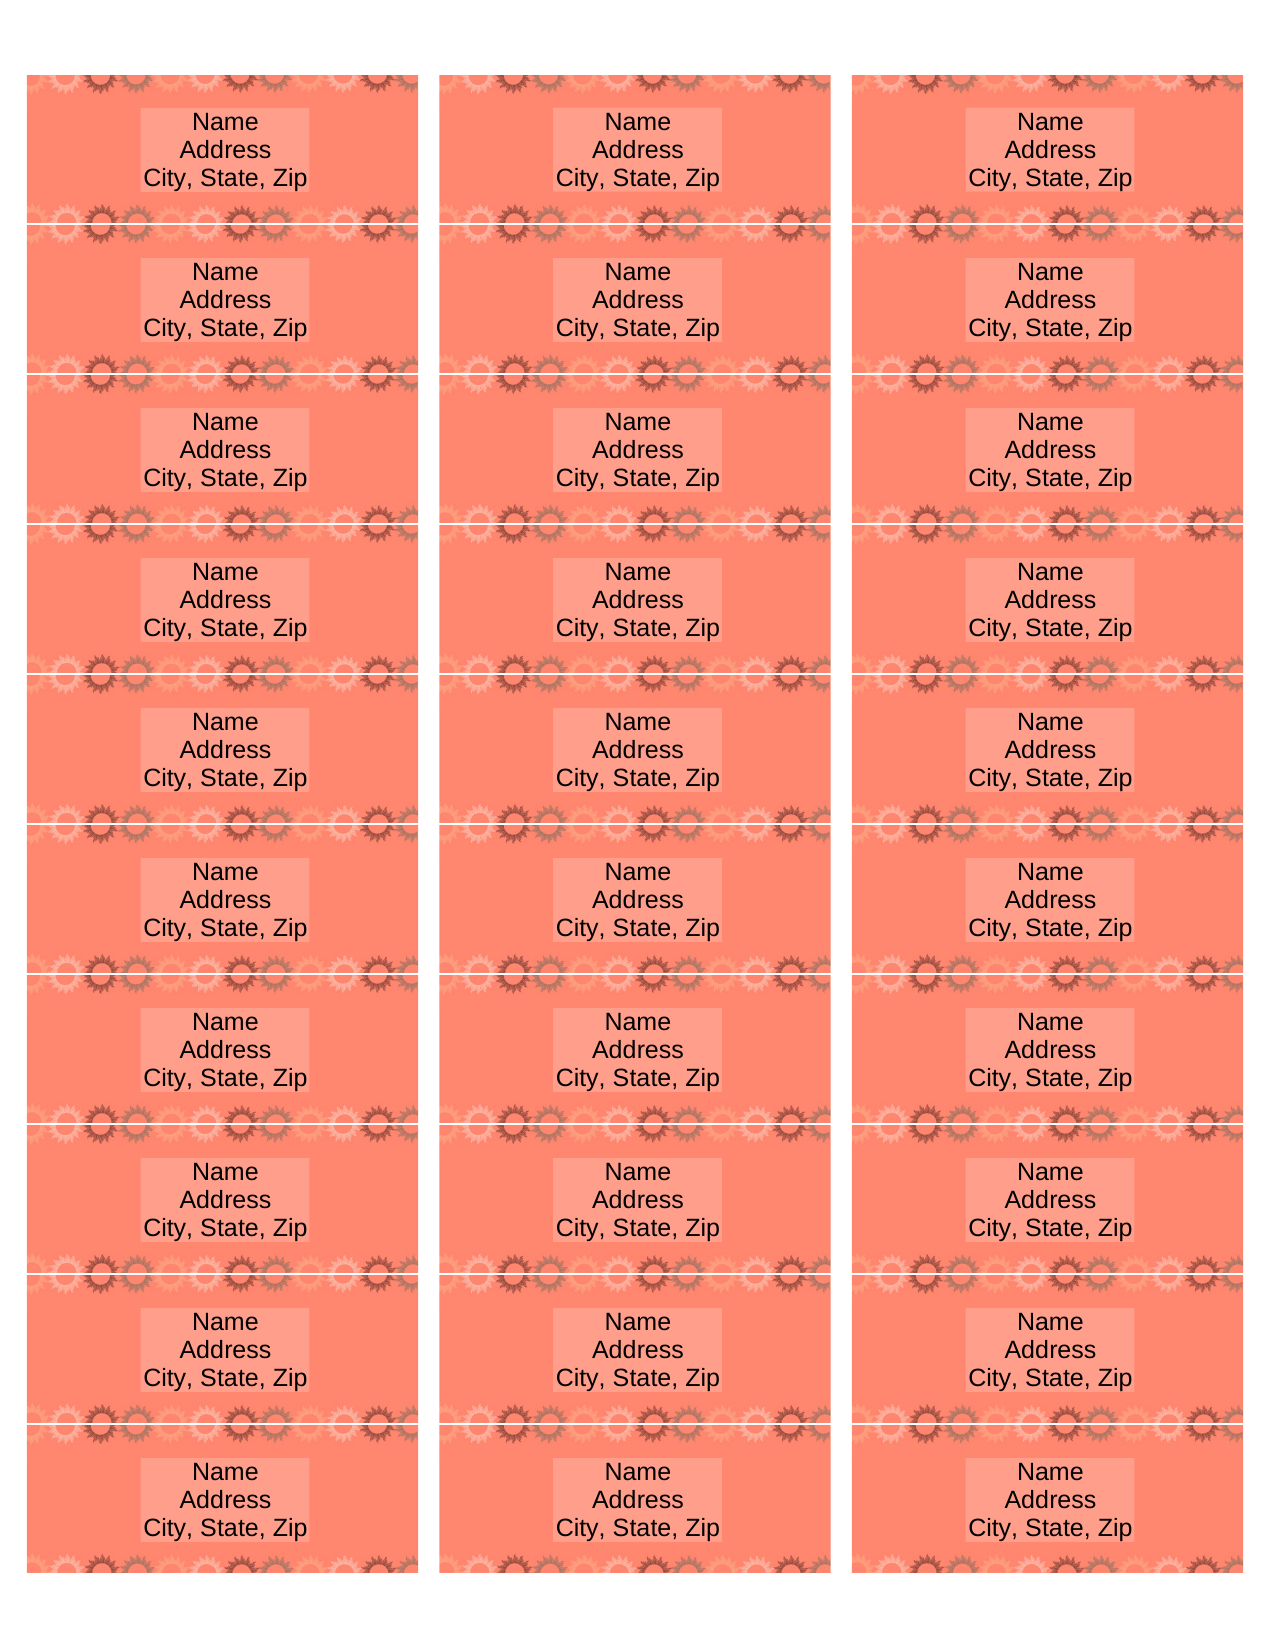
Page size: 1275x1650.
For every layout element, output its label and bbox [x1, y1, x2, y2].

picture [439, 975, 831, 1123]
picture [26, 225, 419, 373]
table_cell [833, 975, 852, 1125]
picture [26, 975, 419, 1123]
table_header [833, 75, 852, 225]
picture [439, 1275, 831, 1423]
picture [439, 525, 831, 673]
picture [26, 1425, 419, 1573]
picture [851, 225, 1244, 373]
table_cell [421, 975, 439, 1125]
picture [439, 1125, 831, 1273]
table_cell [421, 375, 439, 525]
picture [26, 75, 419, 223]
table_cell [833, 1125, 852, 1275]
table_cell [421, 675, 439, 825]
table_cell [421, 1275, 439, 1425]
table_cell [421, 1125, 439, 1275]
picture [851, 75, 1244, 223]
picture [26, 525, 419, 673]
picture [439, 225, 831, 373]
picture [851, 1275, 1244, 1423]
table_cell [833, 1425, 852, 1575]
picture [851, 1425, 1244, 1573]
picture [439, 825, 831, 973]
table_cell [421, 825, 439, 975]
picture [851, 975, 1244, 1123]
picture [851, 675, 1244, 823]
picture [26, 1125, 419, 1273]
table_cell [833, 375, 852, 525]
picture [26, 825, 419, 973]
table_cell [421, 1425, 439, 1575]
picture [851, 825, 1244, 973]
picture [439, 1425, 831, 1573]
table_cell [833, 525, 852, 675]
picture [439, 675, 831, 823]
table_cell [421, 525, 439, 675]
picture [26, 1275, 419, 1423]
picture [26, 675, 419, 823]
table_header [421, 75, 439, 225]
table_cell [421, 225, 439, 375]
picture [26, 375, 419, 523]
table_cell [833, 825, 852, 975]
picture [851, 525, 1244, 673]
table_cell [833, 225, 852, 375]
picture [439, 75, 831, 223]
picture [851, 375, 1244, 523]
table_cell [833, 1275, 852, 1425]
table_cell [833, 675, 852, 825]
picture [851, 1125, 1244, 1273]
picture [439, 375, 831, 523]
